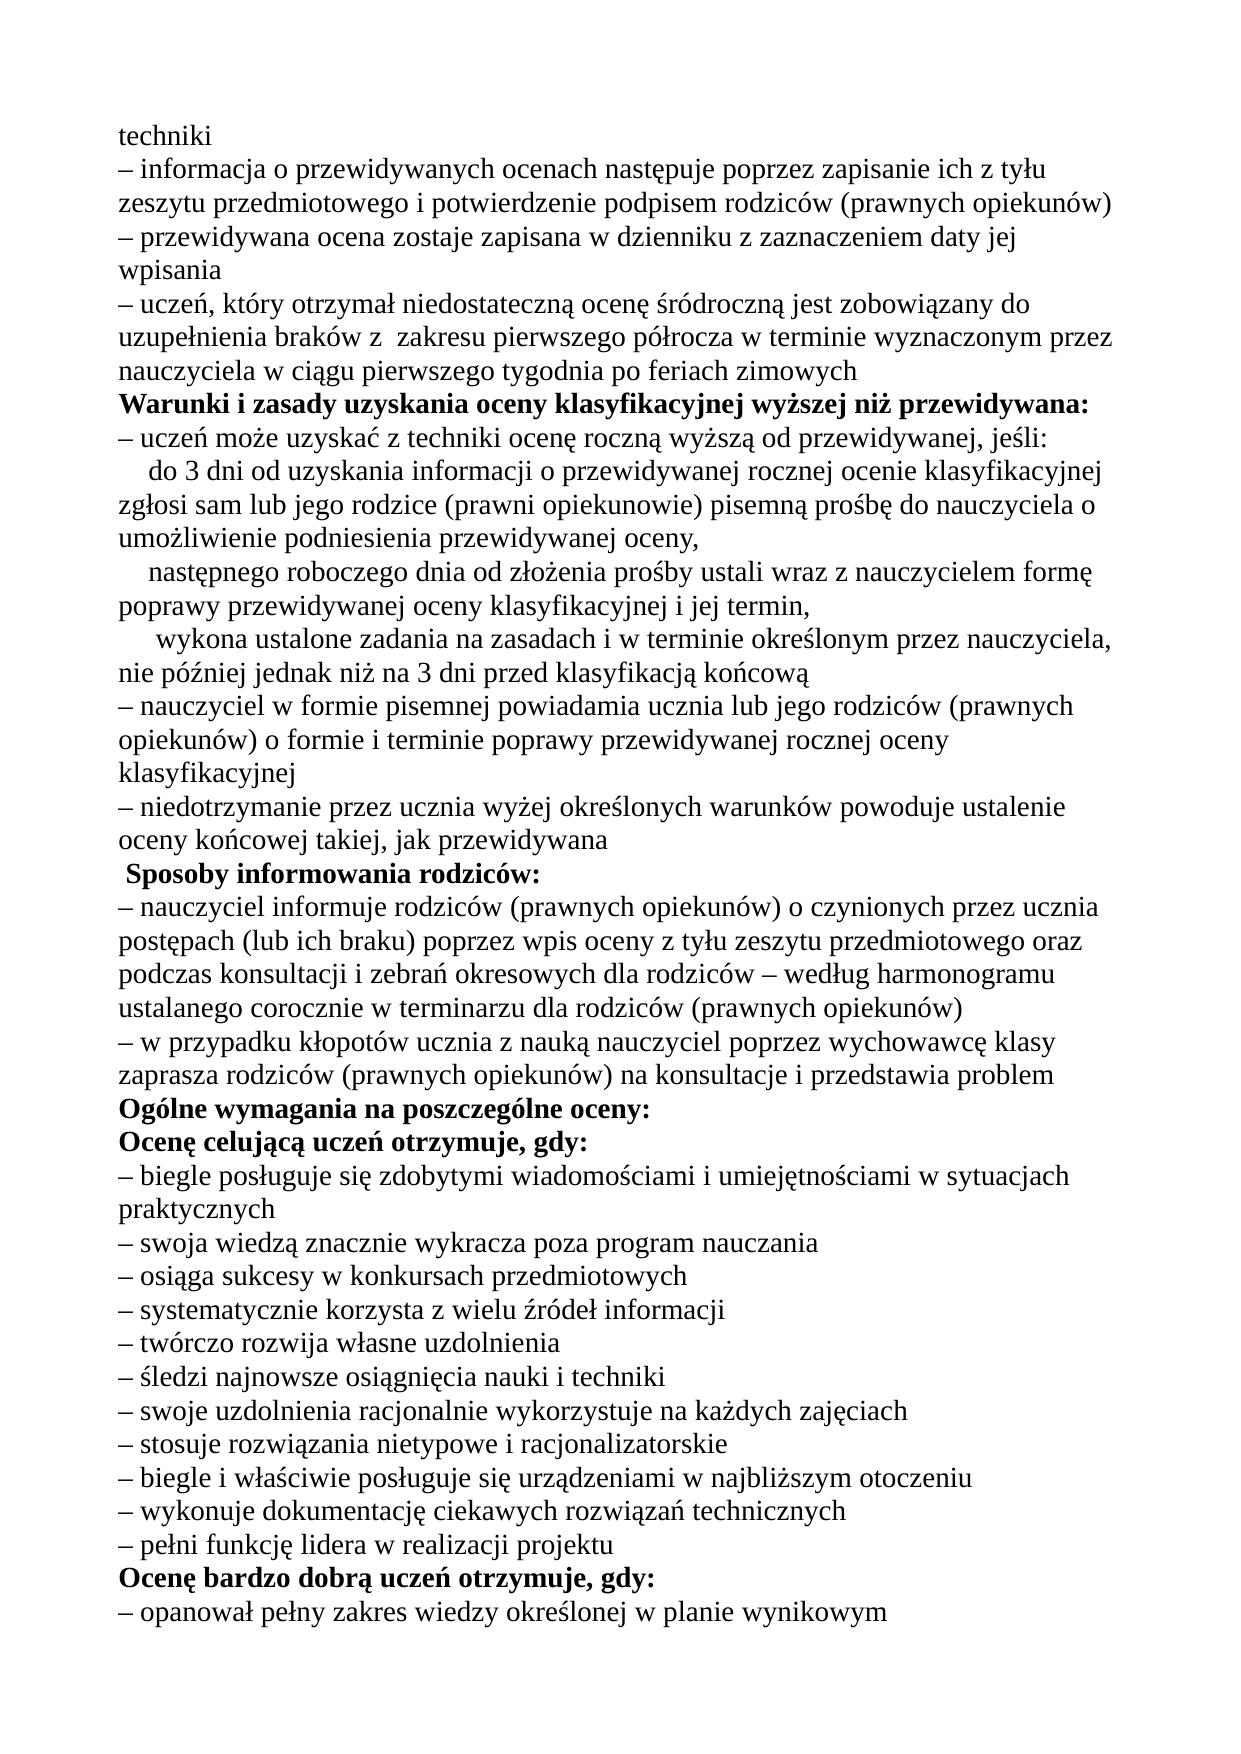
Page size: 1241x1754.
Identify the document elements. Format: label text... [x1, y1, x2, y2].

text techniki – informacja o przewidywanych ocenach następuje poprzez zapisanie ich z tyłu zeszytu przedmiotowego i potwierdzenie podpisem rodziców (prawnych opiekunów) – przewidywana ocena zostaje zapisana w dzienniku z zaznaczeniem daty jej wpisania – uczeń, który otrzymał niedostateczną ocenę śródroczną jest zobowiązany do uzupełnienia braków z zakresu pierwszego półrocza w terminie wyznaczonym przez nauczyciela w ciągu pierwszego tygodnia po feriach zimowych Warunki i zasady uzyskania oceny klasyfikacyjnej wyższej niż przewidywana: – uczeń może uzyskać z techniki ocenę roczną wyższą od przewidywanej, jeśli:  do 3 dni od uzyskania informacji o przewidywanej rocznej ocenie klasyfikacyjnej zgłosi sam lub jego rodzice (prawni opiekunowie) pisemną prośbę do nauczyciela o umożliwienie podniesienia przewidywanej oceny,  następnego roboczego dnia od złożenia prośby ustali wraz z nauczycielem formę poprawy przewidywanej oceny klasyfikacyjnej i jej termin,  wykona ustalone zadania na zasadach i w terminie określonym przez nauczyciela, nie później jednak niż na 3 dni przed klasyfikacją końcową – nauczyciel w formie pisemnej powiadamia ucznia lub jego rodziców (prawnych opiekunów) o formie i terminie poprawy przewidywanej rocznej oceny klasyfikacyjnej – niedotrzymanie przez ucznia wyżej określonych warunków powoduje ustalenie oceny końcowej takiej, jak przewidywana Sposoby informowania rodziców: – nauczyciel informuje rodziców (prawnych opiekunów) o czynionych przez ucznia postępach (lub ich braku) poprzez wpis oceny z tyłu zeszytu przedmiotowego oraz podczas konsultacji i zebrań okresowych dla rodziców – według harmonogramu ustalanego corocznie w terminarzu dla rodziców (prawnych opiekunów) – w przypadku kłopotów ucznia z nauką nauczyciel poprzez wychowawcę klasy zaprasza rodziców (prawnych opiekunów) na konsultacje i przedstawia problem Ogólne wymagania na poszczególne oceny: Ocenę celującą uczeń otrzymuje, gdy: – biegle posługuje się zdobytymi wiadomościami i umiejętnościami w sytuacjach praktycznych – swoja wiedzą znacznie wykracza poza program nauczania – osiąga sukcesy w konkursach przedmiotowych – systematycznie korzysta z wielu źródeł informacji – twórczo rozwija własne uzdolnienia – śledzi najnowsze osiągnięcia nauki i techniki – swoje uzdolnienia racjonalnie wykorzystuje na każdych zajęciach – stosuje rozwiązania nietypowe i racjonalizatorskie – biegle i właściwie posługuje się urządzeniami w najbliższym otoczeniu – wykonuje dokumentację ciekawych rozwiązań technicznych – pełni funkcję lidera w realizacji projektu Ocenę bardzo dobrą uczeń otrzymuje, gdy: – opanował pełny zakres wiedzy określonej w planie wynikowym [118, 118, 1122, 1627]
